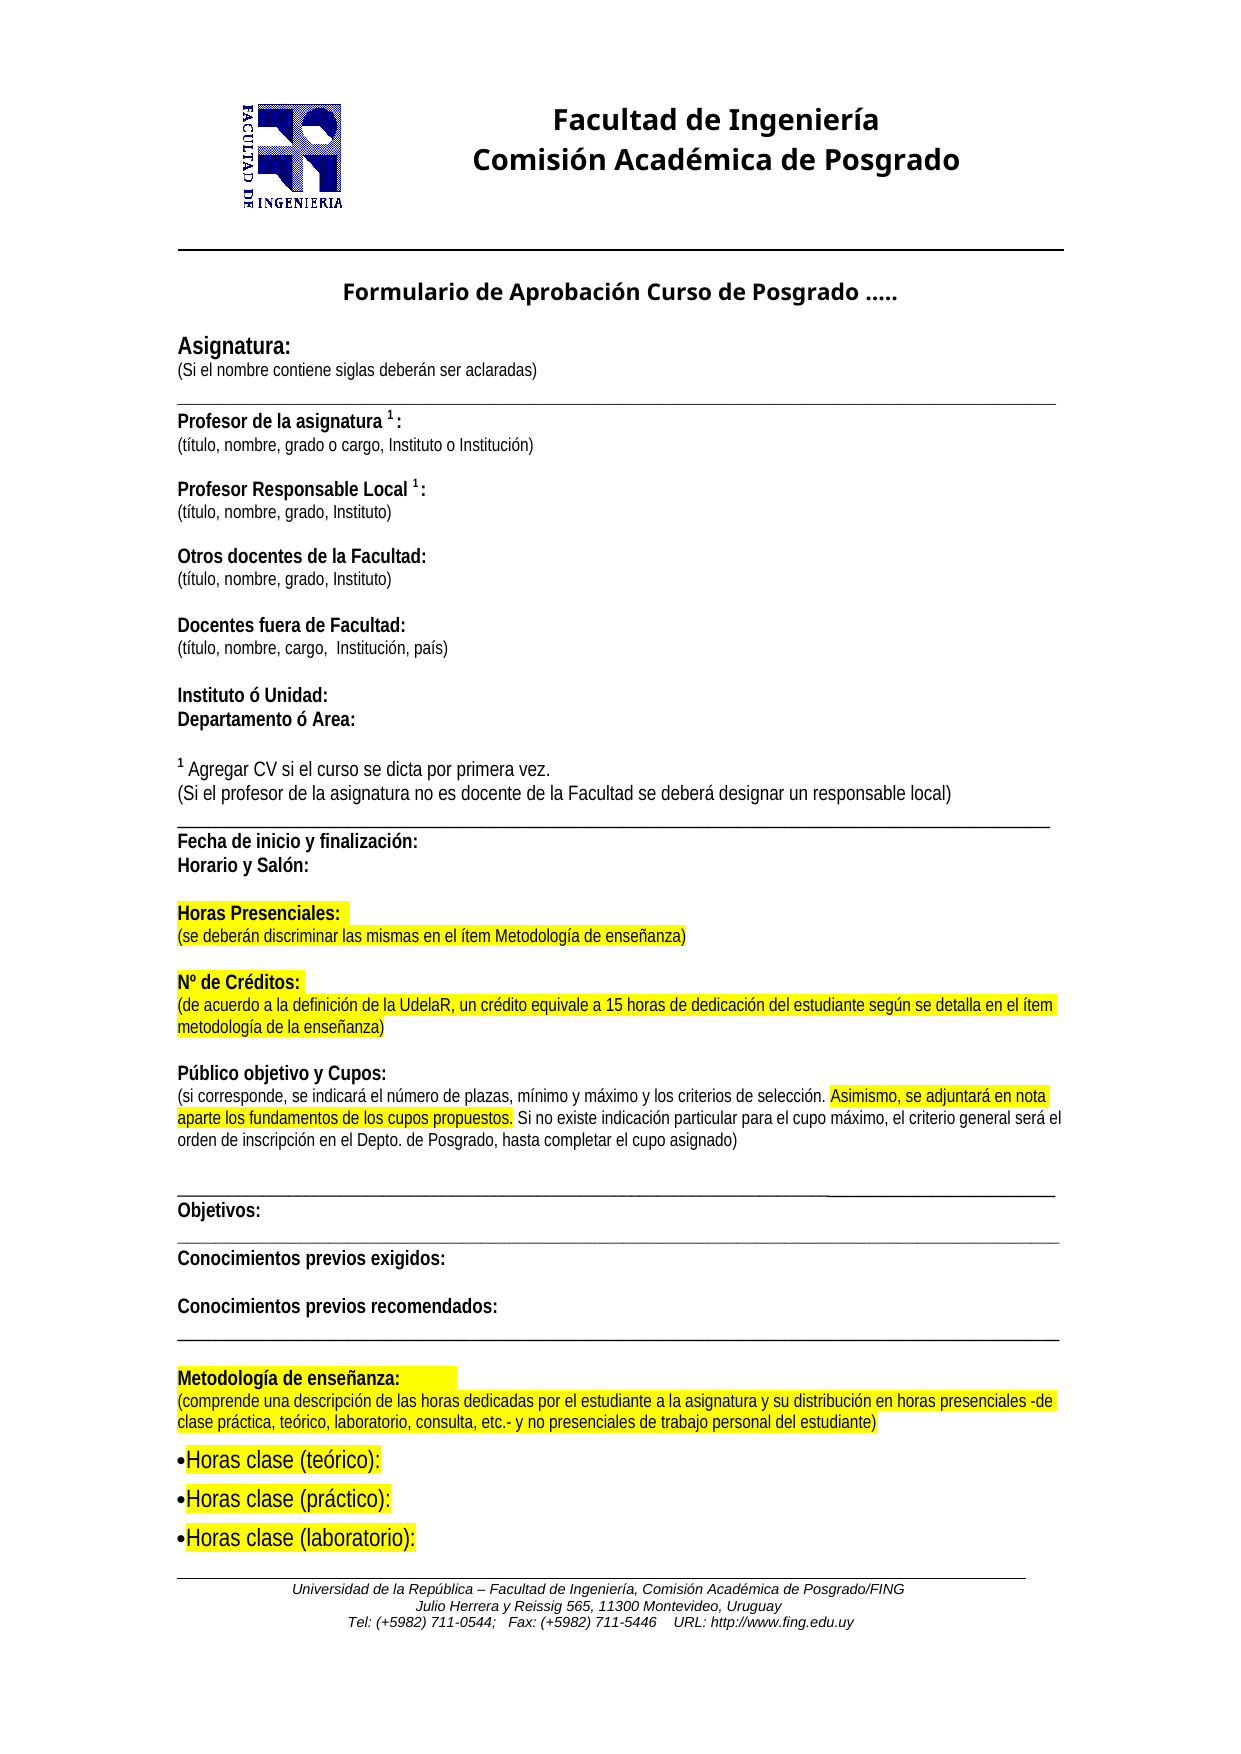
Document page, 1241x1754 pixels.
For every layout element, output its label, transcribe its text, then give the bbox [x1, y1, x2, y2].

text (título, nombre, grado, Instituto) [177, 501, 1063, 522]
text Horario y Salón: [177, 853, 1063, 877]
text 1 A­­­­­­­­­­­­­­­­­gregar CV si el curso se dicta por primera vez. [177, 755, 1063, 781]
list Horas clase (laboratorio): [177, 1523, 1063, 1552]
text Objetivos: [177, 1198, 1063, 1222]
text (de acuerdo a la definición de la UdelaR, un crédito equivale a 15 horas de dedicación del estudiante según se detalla en el ítem metodología de la enseñanza) [177, 994, 1063, 1037]
text (comprende una descripción de las horas dedicadas por el estudiante a la asignatura y su distribución en horas presenciales -de clase práctica, teórico, laboratorio, consulta, etc.- y no presenciales de trabajo personal del estudiante) [177, 1389, 1063, 1433]
text (si corresponde, se indicará el número de plazas, mínimo y máximo y los criterios de selección. Asimismo, se adjuntará en nota aparte los fundamentos de los cupos propuestos. Si no existe indicación particular para el cupo máximo, el criterio general será el orden de inscripción en el Depto. de Posgrado, hasta completar el cupo asignado) [177, 1085, 1063, 1150]
text Profesor de la asignatura 1 : [177, 407, 1063, 434]
text Instituto ó Unidad: [177, 683, 1063, 707]
text Horas Presenciales: [177, 901, 1063, 925]
text (título, nombre, grado o cargo, Instituto o Institución) [177, 434, 1063, 455]
text ____________________________________________________________________________________________________ [177, 1174, 1063, 1198]
list Horas clase (práctico): [177, 1484, 1063, 1513]
text Asignatura: [177, 331, 1063, 359]
text (se deberán discriminar las mismas en el ítem Metodología de enseñanza) [177, 925, 1063, 946]
text Metodología de enseñanza: [177, 1366, 1063, 1389]
list Horas clase (teórico): [177, 1445, 1063, 1474]
text Conocimientos previos recomendados: [177, 1294, 1063, 1318]
text Otros docentes de la Facultad: [177, 544, 1063, 568]
text Formulario de Aprobación Curso de Posgrado ..... [177, 275, 1063, 307]
text Conocimientos previos exigidos: [177, 1246, 1063, 1270]
text Departamento ó Area: [177, 707, 1063, 731]
text Docentes fuera de Facultad: [177, 613, 1063, 637]
text (Si el profesor de la asignatura no es docente de la Facultad se deberá designar un responsable local) [177, 781, 1063, 805]
text _____________________________________________________________________________________________ [177, 1318, 1063, 1342]
text Profesor Responsable Local 1 : [177, 477, 1063, 501]
text Fecha de inicio y finalización: [177, 829, 1063, 853]
picture [231, 87, 353, 224]
text (título, nombre, cargo, Institución, país) [177, 637, 1063, 659]
text ­____________________________________________________________________________________________ [177, 805, 1063, 829]
text Nº de Créditos: [177, 970, 1063, 994]
text (título, nombre, grado, Instituto) [177, 568, 1063, 589]
text ____________________________________________________________________________________ [177, 381, 1063, 407]
text (Si el nombre contiene siglas deberán ser aclaradas) [177, 359, 1063, 381]
text _____________________________________________________________________________________________ [177, 1222, 1063, 1246]
text Público objetivo y Cupos: [177, 1061, 1063, 1085]
